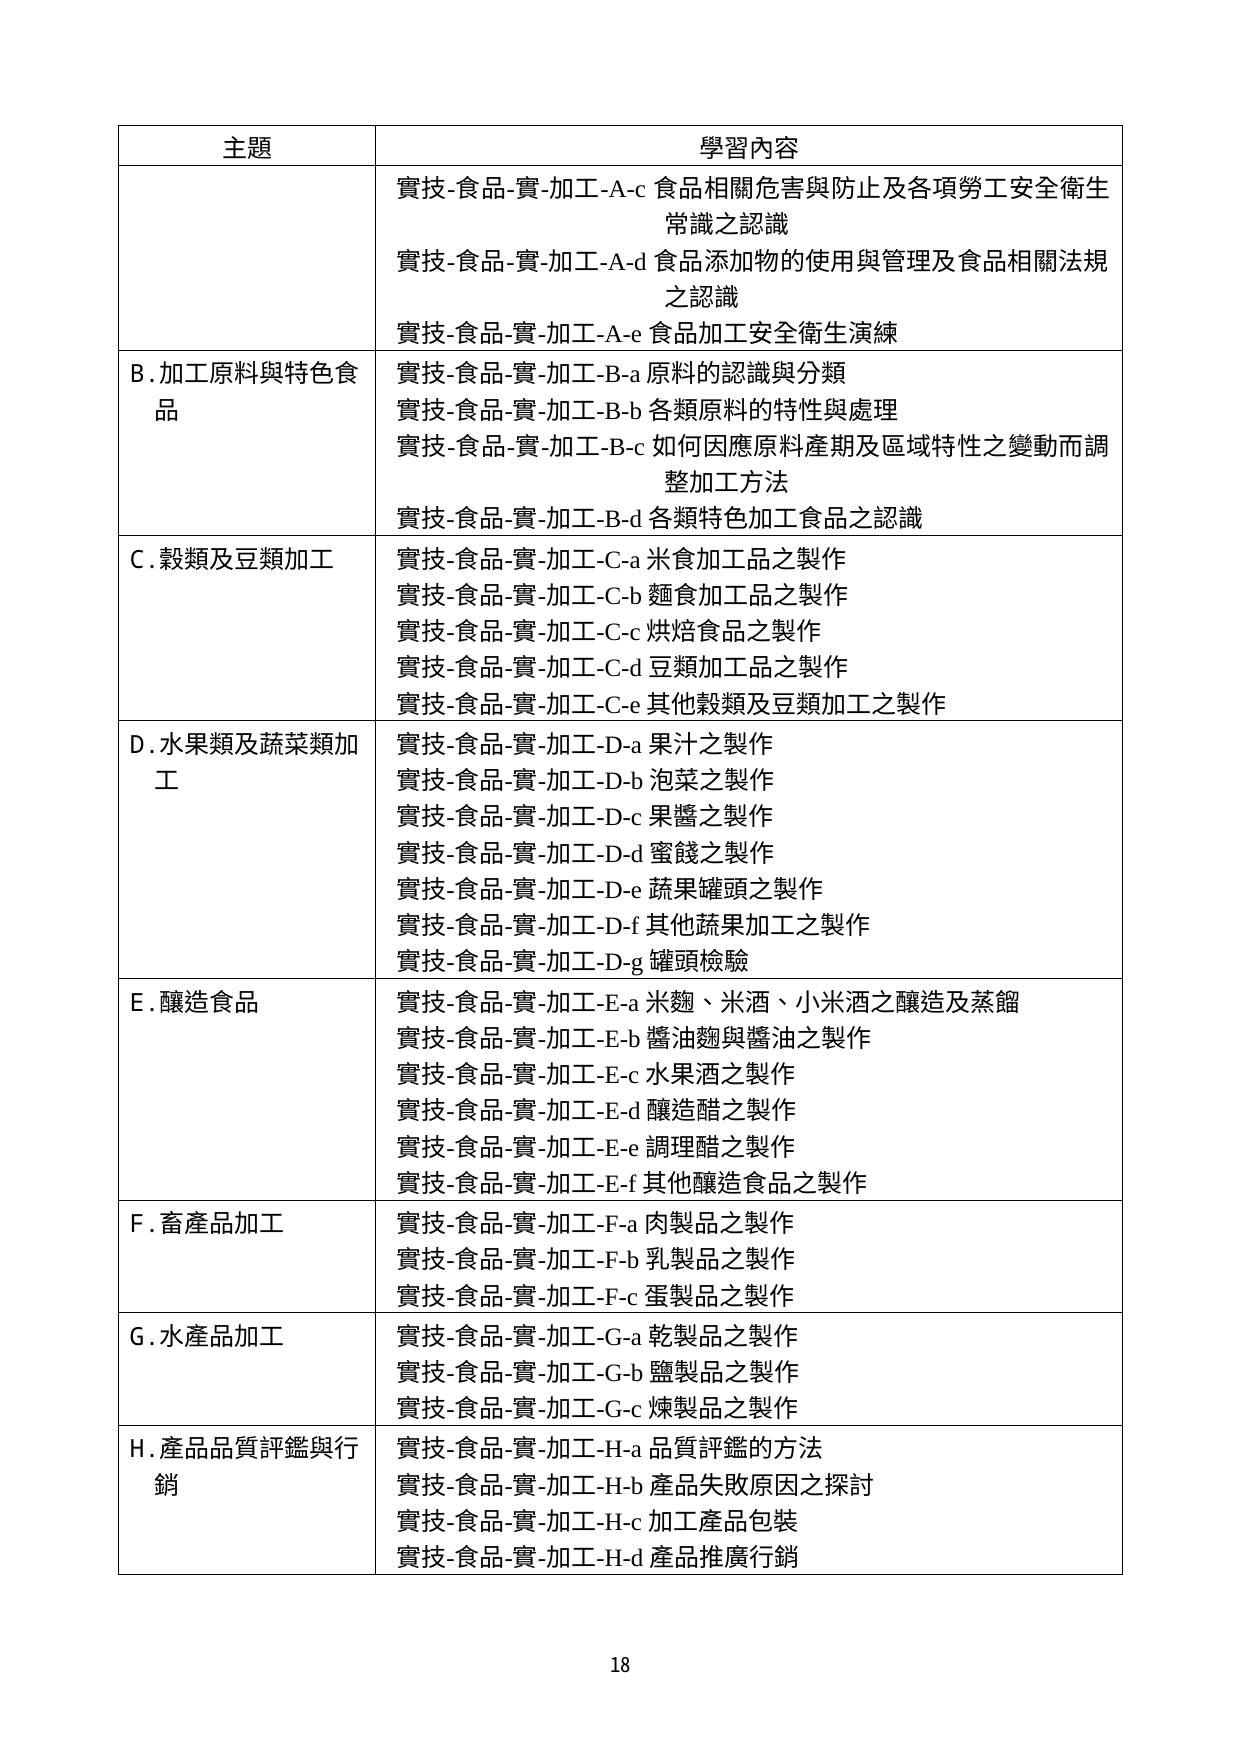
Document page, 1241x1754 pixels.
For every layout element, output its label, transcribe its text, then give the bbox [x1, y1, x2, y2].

table_header 主題 [119, 126, 375, 165]
table_cell F.畜產品加工 [119, 1201, 375, 1312]
table_cell D.水果類及蔬菜類加工 [119, 721, 375, 978]
table_cell 實技-食品-實-加工-B-a 原料的認識與分類 實技-食品-實-加工-B-b 各類原料的特性與處理 實技-食品-實-加工-B-c 如何因應原料產期及區域特性之變動而調整加工方法 實技-食品-實-加工-B-d 各類特色加工食品之認識 [376, 351, 1122, 535]
table_cell C.穀類及豆類加工 [119, 536, 375, 720]
table_cell 實技-食品-實-加工-H-a 品質評鑑的方法 實技-食品-實-加工-H-b 產品失敗原因之探討 實技-食品-實-加工-H-c 加工產品包裝 實技-食品-實-加工-H-d 產品推廣行銷 [376, 1426, 1122, 1574]
table_cell 實技-食品-實-加工-D-a 果汁之製作 實技-食品-實-加工-D-b 泡菜之製作 實技-食品-實-加工-D-c 果醬之製作 實技-食品-實-加工-D-d 蜜餞之製作 實技-食品-實-加工-D-e 蔬果罐頭之製作 實技-食品-實-加工-D-f 其他蔬果加工之製作 實技-食品-實-加工-D-g 罐頭檢驗 [376, 721, 1122, 978]
table_cell 實技-食品-實-加工-G-a 乾製品之製作 實技-食品-實-加工-G-b 鹽製品之製作 實技-食品-實-加工-G-c 煉製品之製作 [376, 1313, 1122, 1425]
table_cell 實技-食品-實-加工-F-a 肉製品之製作 實技-食品-實-加工-F-b 乳製品之製作 實技-食品-實-加工-F-c 蛋製品之製作 [376, 1201, 1122, 1312]
table_cell 實技-食品-實-加工-C-a 米食加工品之製作 實技-食品-實-加工-C-b 麵食加工品之製作 實技-食品-實-加工-C-c 烘焙食品之製作 實技-食品-實-加工-C-d 豆類加工品之製作 實技-食品-實-加工-C-e 其他穀類及豆類加工之製作 [376, 536, 1122, 720]
table_header 學習內容 [376, 126, 1122, 165]
table_cell G.水產品加工 [119, 1313, 375, 1425]
table_cell 實技-食品-實-加工-A-c 食品相關危害與防止及各項勞工安全衛生常識之認識 實技-食品-實-加工-A-d 食品添加物的使用與管理及食品相關法規之認識 實技-食品-實-加工-A-e 食品加工安全衛生演練 [376, 166, 1122, 350]
table_cell [119, 166, 375, 350]
table_cell E.釀造食品 [119, 979, 375, 1199]
table_cell 實技-食品-實-加工-E-a 米麴、米酒、小米酒之釀造及蒸餾 實技-食品-實-加工-E-b 醬油麴與醬油之製作 實技-食品-實-加工-E-c 水果酒之製作 實技-食品-實-加工-E-d 釀造醋之製作 實技-食品-實-加工-E-e 調理醋之製作 實技-食品-實-加工-E-f 其他釀造食品之製作 [376, 979, 1122, 1199]
table_cell H.產品品質評鑑與行銷 [119, 1426, 375, 1574]
table_cell B.加工原料與特色食品 [119, 351, 375, 535]
